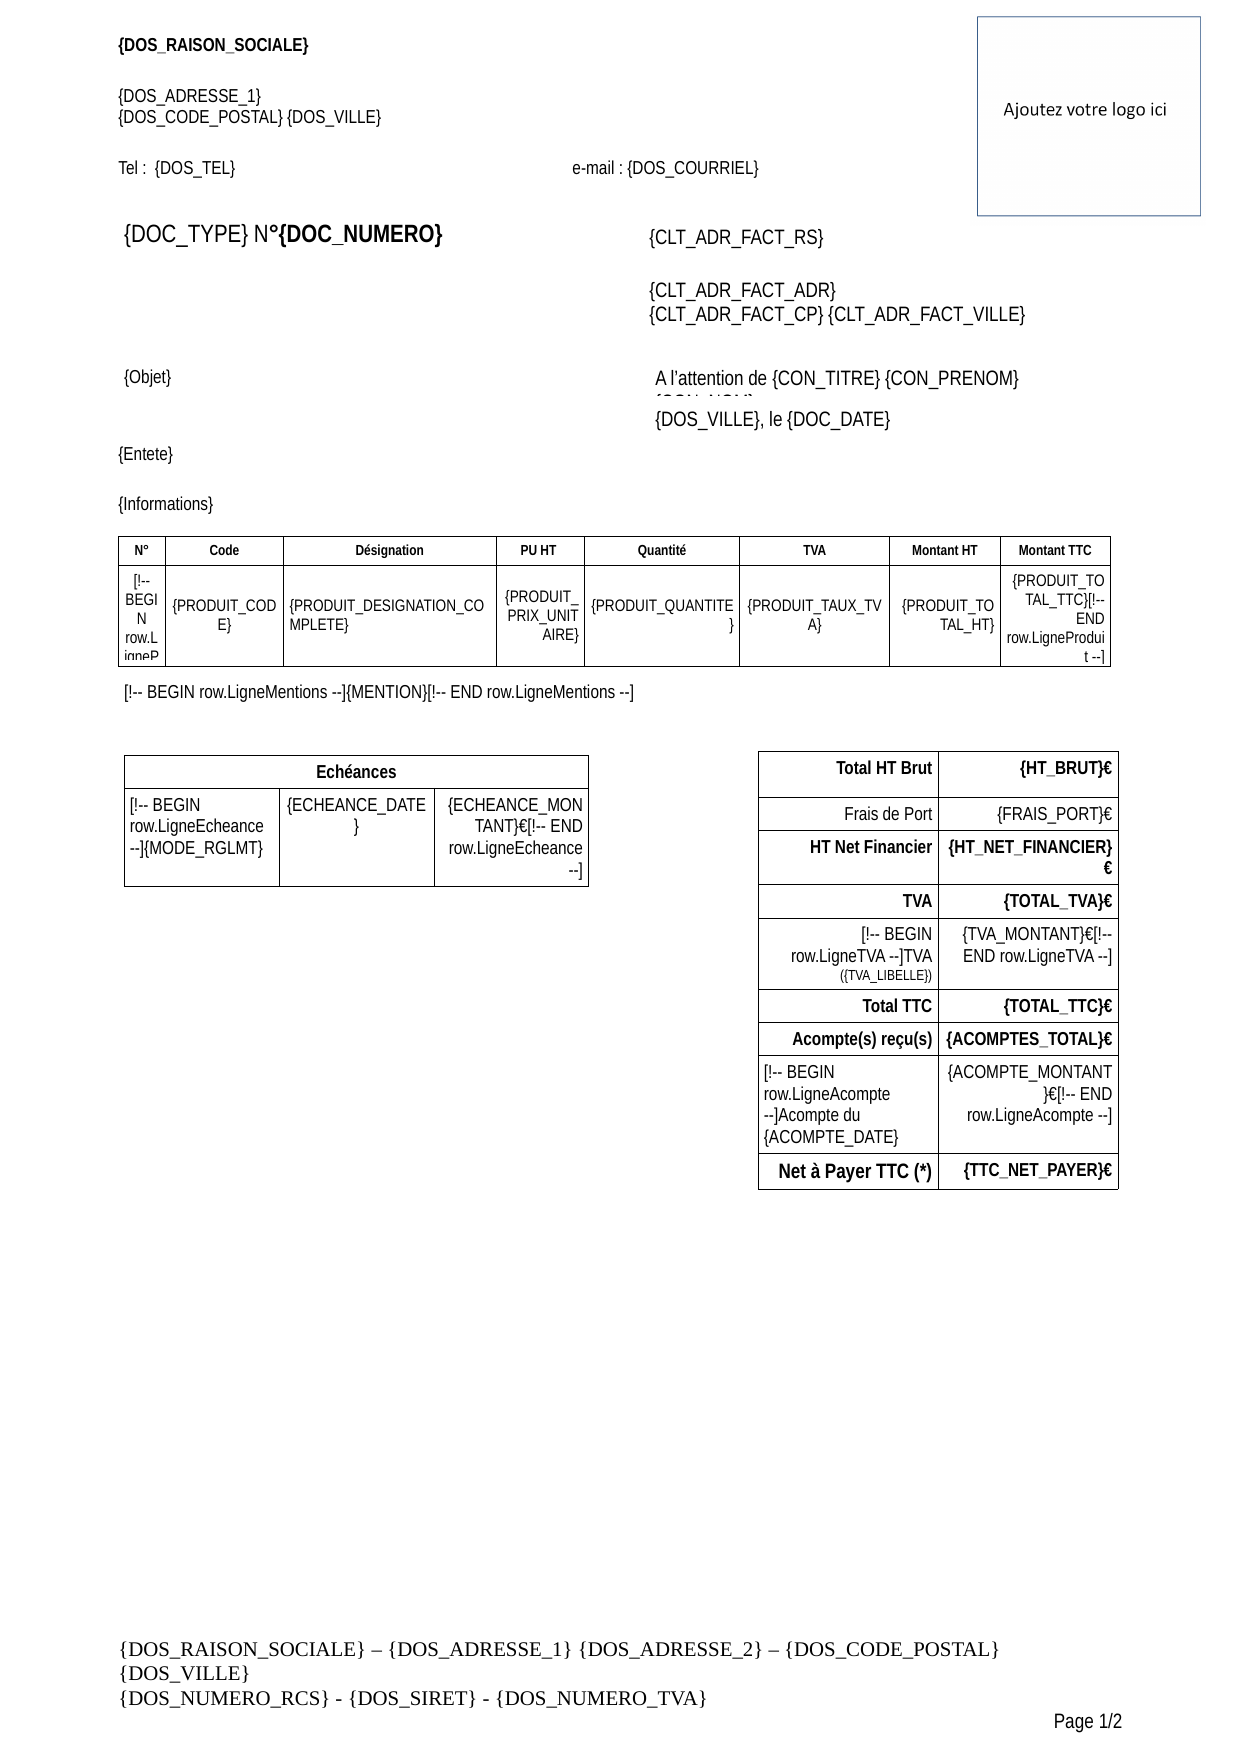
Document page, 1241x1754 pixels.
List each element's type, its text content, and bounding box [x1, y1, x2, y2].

table_cell [!-- BEGIN row.LigneTVA --]TVA ({TVA_LIBELLE}) [759, 919, 938, 989]
table_header Montant TTC [1001, 537, 1110, 565]
table_header {CLT_ADR_FACT_RS} {CLT_ADR_FACT_ADR} {CLT_ADR_FACT_CP} {CLT_ADR_FACT_VILLE} [649, 214, 1122, 360]
table_header [752, 740, 1123, 745]
table_header [118, 740, 594, 1427]
table_cell {PRODUIT_TOTAL_HT} [890, 566, 1000, 666]
table_cell {DOS_VILLE}, le {DOC_DATE} [649, 402, 1122, 443]
table_cell {TOTAL_TVA}€ [939, 885, 1118, 917]
table_cell Frais de Port [759, 798, 938, 830]
table_header Quantité [585, 537, 739, 565]
table_cell Acompte(s) reçu(s) [759, 1023, 938, 1055]
table_cell {ECHEANCE_MONTANT}€[!-- END row.LigneEcheance --] [435, 789, 588, 886]
table_cell {ACOMPTE_MONTANT}€[!-- END row.LigneAcompte --] [939, 1056, 1118, 1153]
table_cell {ACOMPTES_TOTAL}€ [939, 1023, 1118, 1055]
table_header Code [166, 537, 283, 565]
table_cell TVA [759, 885, 938, 917]
table_cell {TVA_MONTANT}€[!-- END row.LigneTVA --] [939, 919, 1118, 989]
table_cell [!-- BEGIN row.LigneProduit --]{PRODUIT_ORDRE} [119, 566, 165, 666]
picture [970, 13, 1206, 226]
table_cell {Objet} [118, 360, 649, 443]
table_cell HT Net Financier [759, 831, 938, 884]
table_cell Total TTC [759, 990, 938, 1022]
table_cell {PRODUIT_TOTAL_TTC}[!-- END row.LigneProduit --] [1001, 566, 1110, 666]
table_cell {ECHEANCE_DATE} [280, 789, 434, 886]
table_header [752, 1223, 1123, 1427]
table_cell {HT_NET_FINANCIER}€ [939, 831, 1118, 884]
table_header [!-- BEGIN row.LigneMentions --]{MENTION}[!-- END row.LigneMentions --] [118, 675, 1122, 708]
table_cell [!-- BEGIN row.LigneEcheance --]{MODE_RGLMT} [125, 789, 279, 886]
table_header {HT_BRUT}€ [939, 752, 1118, 797]
table_cell {PRODUIT_PRIX_UNITAIRE} [497, 566, 584, 666]
text {Informations} [118, 493, 1122, 515]
table_cell {PRODUIT_TAUX_TVA} [740, 566, 889, 666]
table_header [752, 745, 1123, 1223]
table_cell {TTC_NET_PAYER}€ [939, 1154, 1118, 1188]
table_header Echéances [125, 756, 588, 788]
table_header Désignation [284, 537, 496, 565]
table_cell {PRODUIT_QUANTITE} [585, 566, 739, 666]
table_header TVA [740, 537, 889, 565]
table_cell {PRODUIT_DESIGNATION_COMPLETE} [284, 566, 496, 666]
table_header {DOC_TYPE} N°{DOC_NUMERO} [118, 214, 649, 360]
table_cell [!-- BEGIN row.LigneAcompte --]Acompte du {ACOMPTE_DATE} [759, 1056, 938, 1153]
text {Entete} [118, 443, 1122, 464]
table_cell Net à Payer TTC (*) [759, 1154, 938, 1188]
table_cell {TOTAL_TTC}€ [939, 990, 1118, 1022]
table_header Montant HT [890, 537, 1000, 565]
table_header [595, 740, 752, 1427]
table_header Total HT Brut [759, 752, 938, 797]
table_cell {PRODUIT_CODE} [166, 566, 283, 666]
table_header PU HT [497, 537, 584, 565]
table_cell {FRAIS_PORT}€ [939, 798, 1118, 830]
table_header N° [119, 537, 165, 565]
table_cell A l’attention de {CON_TITRE} {CON_PRENOM} {CON_NOM} [649, 360, 1122, 402]
